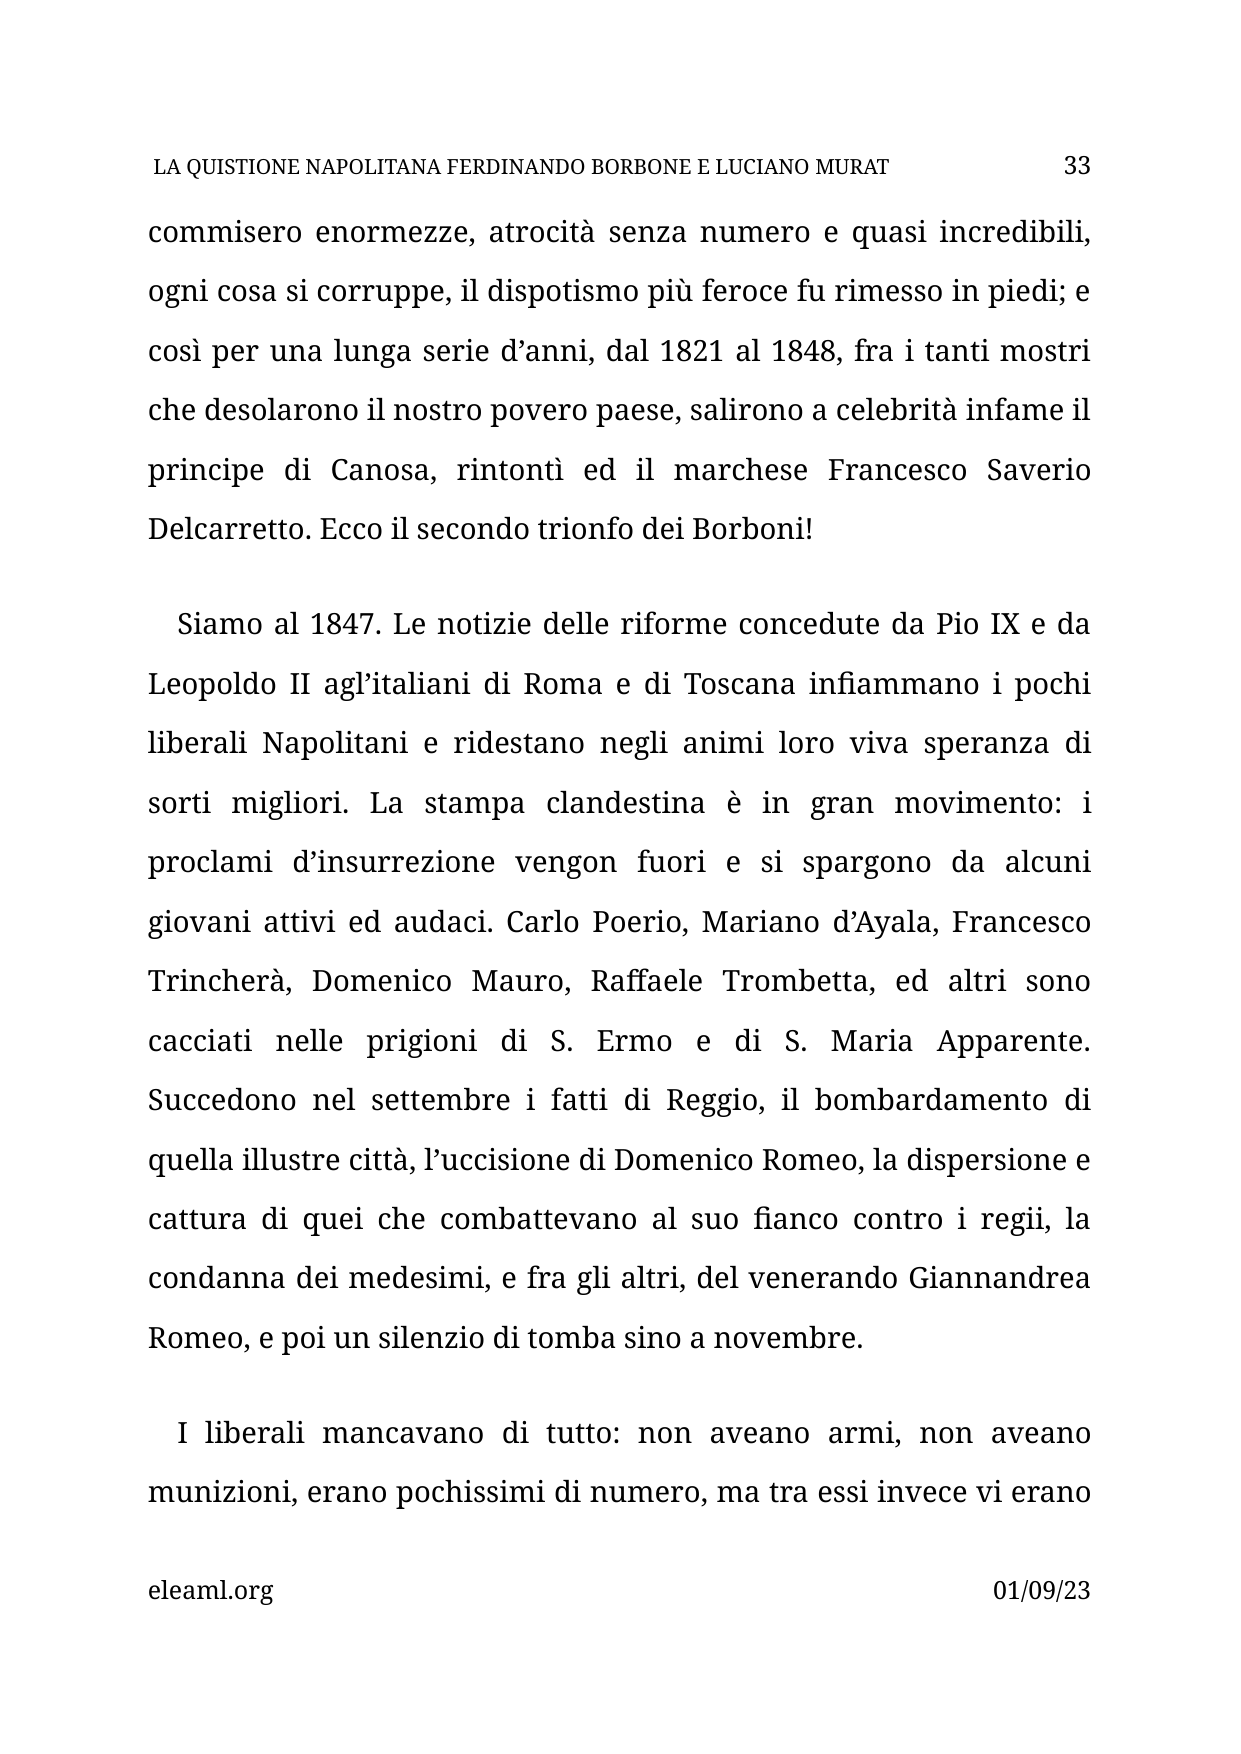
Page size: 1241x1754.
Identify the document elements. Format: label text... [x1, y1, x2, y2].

text commisero enormezze, atrocità senza numero e quasi incredibili, ogni cosa si corruppe, il dispotismo più feroce fu rimesso in piedi; e così per una lunga serie d’anni, dal 1821 al 1848, fra i tanti mostri che desolarono il nostro povero paese, salirono a celebrità infame il principe di Canosa, rintontì ed il marchese Francesco Saverio Delcarretto. Ecco il secondo trionfo dei Borboni! [148, 211, 1093, 548]
text I liberali mancavano di tutto: non aveano armi, non aveano munizioni, erano pochissimi di numero, ma tra essi invece vi erano [148, 1412, 1093, 1511]
text Siamo al 1847. Le notizie delle riforme concedute da Pio IX e da Leopoldo II agl’italiani di Roma e di Toscana infiammano i pochi liberali Napolitani e ridestano negli animi loro viva speranza di sorti migliori. La stampa clandestina è in gran movimento: i proclami d’insurrezione vengon fuori e si spargono da alcuni giovani attivi ed audaci. Carlo Poerio, Mariano d’Ayala, Francesco Trincherà, Domenico Mauro, Raffaele Trombetta, ed altri sono cacciati nelle prigioni di S. Ermo e di S. Maria Apparente. Succedono nel settembre i fatti di Reggio, il bombardamento di quella illustre città, l’uccisione di Domenico Romeo, la dispersione e cattura di quei che combattevano al suo fianco contro i regii, la condanna dei medesimi, e fra gli altri, del venerando Giannandrea Romeo, e poi un silenzio di tomba sino a novembre. [148, 603, 1093, 1357]
